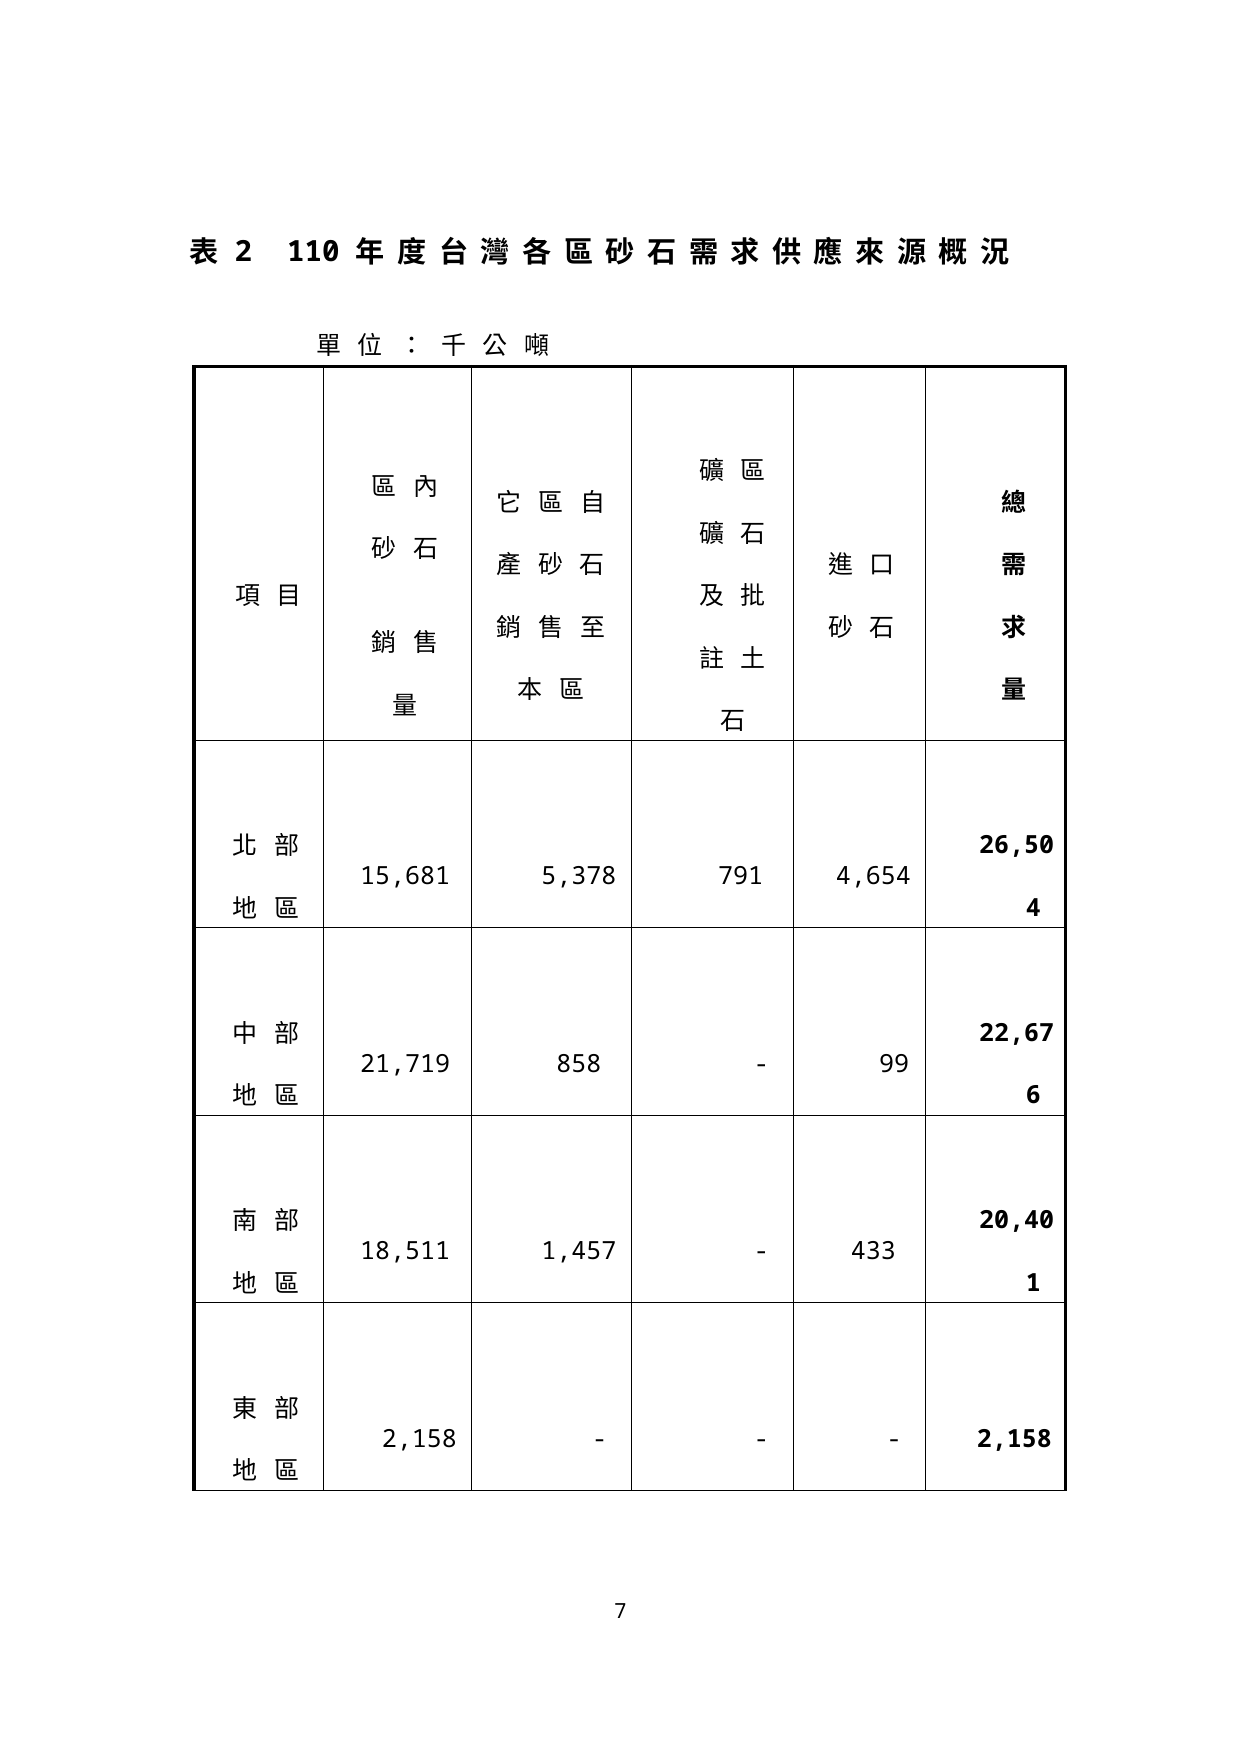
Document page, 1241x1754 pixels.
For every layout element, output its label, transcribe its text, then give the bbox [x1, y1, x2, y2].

text 表2 110年度台灣各區砂石需求供應來源概況 單位：千公噸 [183, 177, 1058, 365]
table_cell 99 [794, 928, 925, 1115]
table_cell 15,681 [324, 741, 471, 927]
table_cell - [632, 1116, 793, 1302]
table_cell 18,511 [324, 1116, 471, 1302]
table_header 它區自產砂石銷售至本區 [472, 368, 631, 740]
table_header 項目 [196, 368, 323, 740]
table_cell 433 [794, 1116, 925, 1302]
table_header 礦區礦石及批註土石 [632, 368, 793, 740]
table_header 進口砂石 [794, 368, 925, 740]
table_cell 21,719 [324, 928, 471, 1115]
table_cell 1,457 [472, 1116, 631, 1302]
table_cell 858 [472, 928, 631, 1115]
table_header 總需求量 [926, 368, 1064, 740]
table_cell 20,401 [926, 1116, 1064, 1302]
table_cell 26,504 [926, 741, 1064, 927]
table_cell - [472, 1303, 631, 1490]
table_cell 北部地區 [196, 741, 323, 927]
table_cell 中部地區 [196, 928, 323, 1115]
table_cell 5,378 [472, 741, 631, 927]
table_cell - [632, 928, 793, 1115]
table_cell 4,654 [794, 741, 925, 927]
table_cell 22,676 [926, 928, 1064, 1115]
table_cell 東部地區 [196, 1303, 323, 1490]
table_cell 南部地區 [196, 1116, 323, 1302]
table_cell 2,158 [324, 1303, 471, 1490]
table_cell - [632, 1303, 793, 1490]
table_cell 2,158 [926, 1303, 1064, 1490]
table_cell 791 [632, 741, 793, 927]
table_cell - [794, 1303, 925, 1490]
table_header 區內砂石 銷售量 [324, 368, 471, 740]
